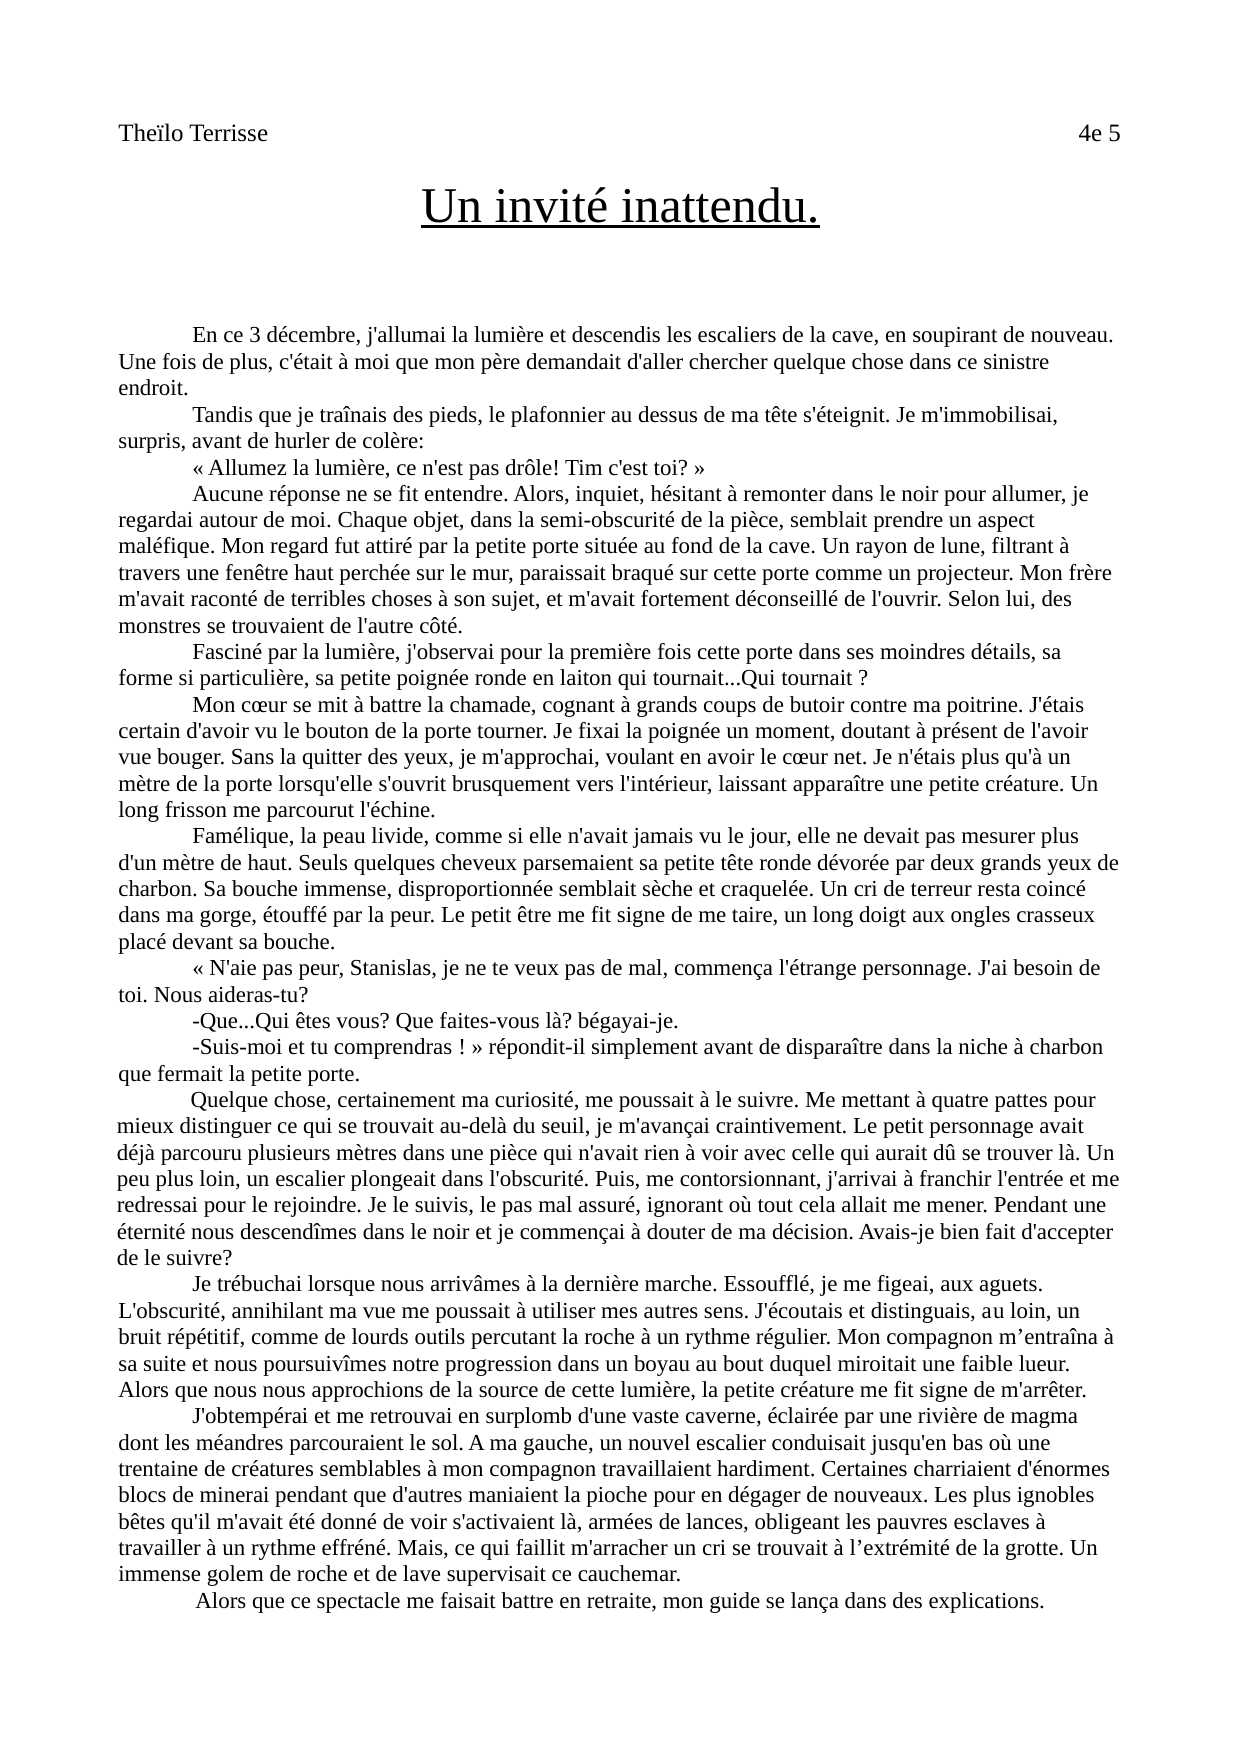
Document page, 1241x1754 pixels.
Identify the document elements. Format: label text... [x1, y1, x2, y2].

list Quelque chose, certainement ma curiosité, me poussait à le suivre. Me mettant à quatre pattes pour mieux distinguer ce qui se trouvait au-delà du seuil, je m'avançai craintivement. Le petit personnage avait déjà parcouru plusieurs mètres dans une pièce qui n'avait rien à voir avec celle qui aurait dû se trouver là. Un peu plus loin, un escalier plongeait dans l'obscurité. Puis, me contorsionnant, j'arrivai à franchir l'entrée et me redressai pour le rejoindre. Je le suivis, le pas mal assuré, ignorant où tout cela allait me mener. Pendant une éternité nous descendîmes dans le noir et je commençai à douter de ma décision. Avais-je bien fait d'accepter de le suivre? [79, 1086, 1122, 1271]
text Aucune réponse ne se fit entendre. Alors, inquiet, hésitant à remonter dans le noir pour allumer, je regardai autour de moi. Chaque objet, dans la semi-obscurité de la pièce, semblait prendre un aspect maléfique. Mon regard fut attiré par la petite porte située au fond de la cave. Un rayon de lune, filtrant à travers une fenêtre haut perchée sur le mur, paraissait braqué sur cette porte comme un projecteur. Mon frère m'avait raconté de terribles choses à son sujet, et m'avait fortement déconseillé de l'ouvrir. Selon lui, des monstres se trouvaient de l'autre côté. [118, 480, 1122, 638]
list Alors que ce spectacle me faisait battre en retraite, mon guide se lança dans des explications. [120, 1587, 1122, 1613]
text Un invité inattendu. [118, 176, 1122, 233]
text Fasciné par la lumière, j'observai pour la première fois cette porte dans ses moindres détails, sa forme si particulière, sa petite poignée ronde en laiton qui tournait...Qui tournait ? [118, 638, 1122, 691]
text « N'aie pas peur, Stanislas, je ne te veux pas de mal, commença l'étrange personnage. J'ai besoin de toi. Nous aideras-tu? [118, 954, 1122, 1007]
text En ce 3 décembre, j'allumai la lumière et descendis les escaliers de la cave, en soupirant de nouveau. Une fois de plus, c'était à moi que mon père demandait d'aller chercher quelque chose dans ce sinistre endroit. [118, 319, 1122, 401]
text Theïlo Terrisse 4e 5 [118, 118, 1122, 147]
text Famélique, la peau livide, comme si elle n'avait jamais vu le jour, elle ne devait pas mesurer plus d'un mètre de haut. Seuls quelques cheveux parsemaient sa petite tête ronde dévorée par deux grands yeux de charbon. Sa bouche immense, disproportionnée semblait sèche et craquelée. Un cri de terreur resta coincé dans ma gorge, étouffé par la peur. Le petit être me fit signe de me taire, un long doigt aux ongles crasseux placé devant sa bouche. [118, 822, 1122, 954]
text « Allumez la lumière, ce n'est pas drôle! Tim c'est toi? » [118, 453, 1122, 480]
list Je trébuchai lorsque nous arrivâmes à la dernière marche. Essoufflé, je me figeai, aux aguets. L'obscurité, annihilant ma vue me poussait à utiliser mes autres sens. J'écoutais et distinguais, au loin, un bruit répétitif, comme de lourds outils percutant la roche à un rythme régulier. Mon compagnon m’entraîna à sa suite et nous poursuivîmes notre progression dans un boyau au bout duquel miroitait une faible lueur. Alors que nous nous approchions de la source de cette lumière, la petite créature me fit signe de m'arrêter. J'obtempérai et me retrouvai en surplomb d'une vaste caverne, éclairée par une rivière de magma dont les méandres parcouraient le sol. A ma gauche, un nouvel escalier conduisait jusqu'en bas où une trentaine de créatures semblables à mon compagnon travaillaient hardiment. Certaines charriaient d'énormes blocs de minerai pendant que d'autres maniaient la pioche pour en dégager de nouveaux. Les plus ignobles bêtes qu'il m'avait été donné de voir s'activaient là, armées de lances, obligeant les pauvres esclaves à travailler à un rythme effréné. Mais, ce qui faillit m'arracher un cri se trouvait à l’extrémité de la grotte. Un immense golem de roche et de lave supervisait ce cauchemar. [118, 1271, 1122, 1587]
text -Suis-moi et tu comprendras ! » répondit-il simplement avant de disparaître dans la niche à charbon que fermait la petite porte. [118, 1033, 1122, 1086]
text Mon cœur se mit à battre la chamade, cognant à grands coups de butoir contre ma poitrine. J'étais certain d'avoir vu le bouton de la porte tourner. Je fixai la poignée un moment, doutant à présent de l'avoir vue bouger. Sans la quitter des yeux, je m'approchai, voulant en avoir le cœur net. Je n'étais plus qu'à un mètre de la porte lorsqu'elle s'ouvrit brusquement vers l'intérieur, laissant apparaître une petite créature. Un long frisson me parcourut l'échine. [118, 691, 1122, 822]
text -Que...Qui êtes vous? Que faites-vous là? bégayai-je. [118, 1007, 1122, 1033]
text Tandis que je traînais des pieds, le plafonnier au dessus de ma tête s'éteignit. Je m'immobilisai, surpris, avant de hurler de colère: [118, 401, 1122, 453]
